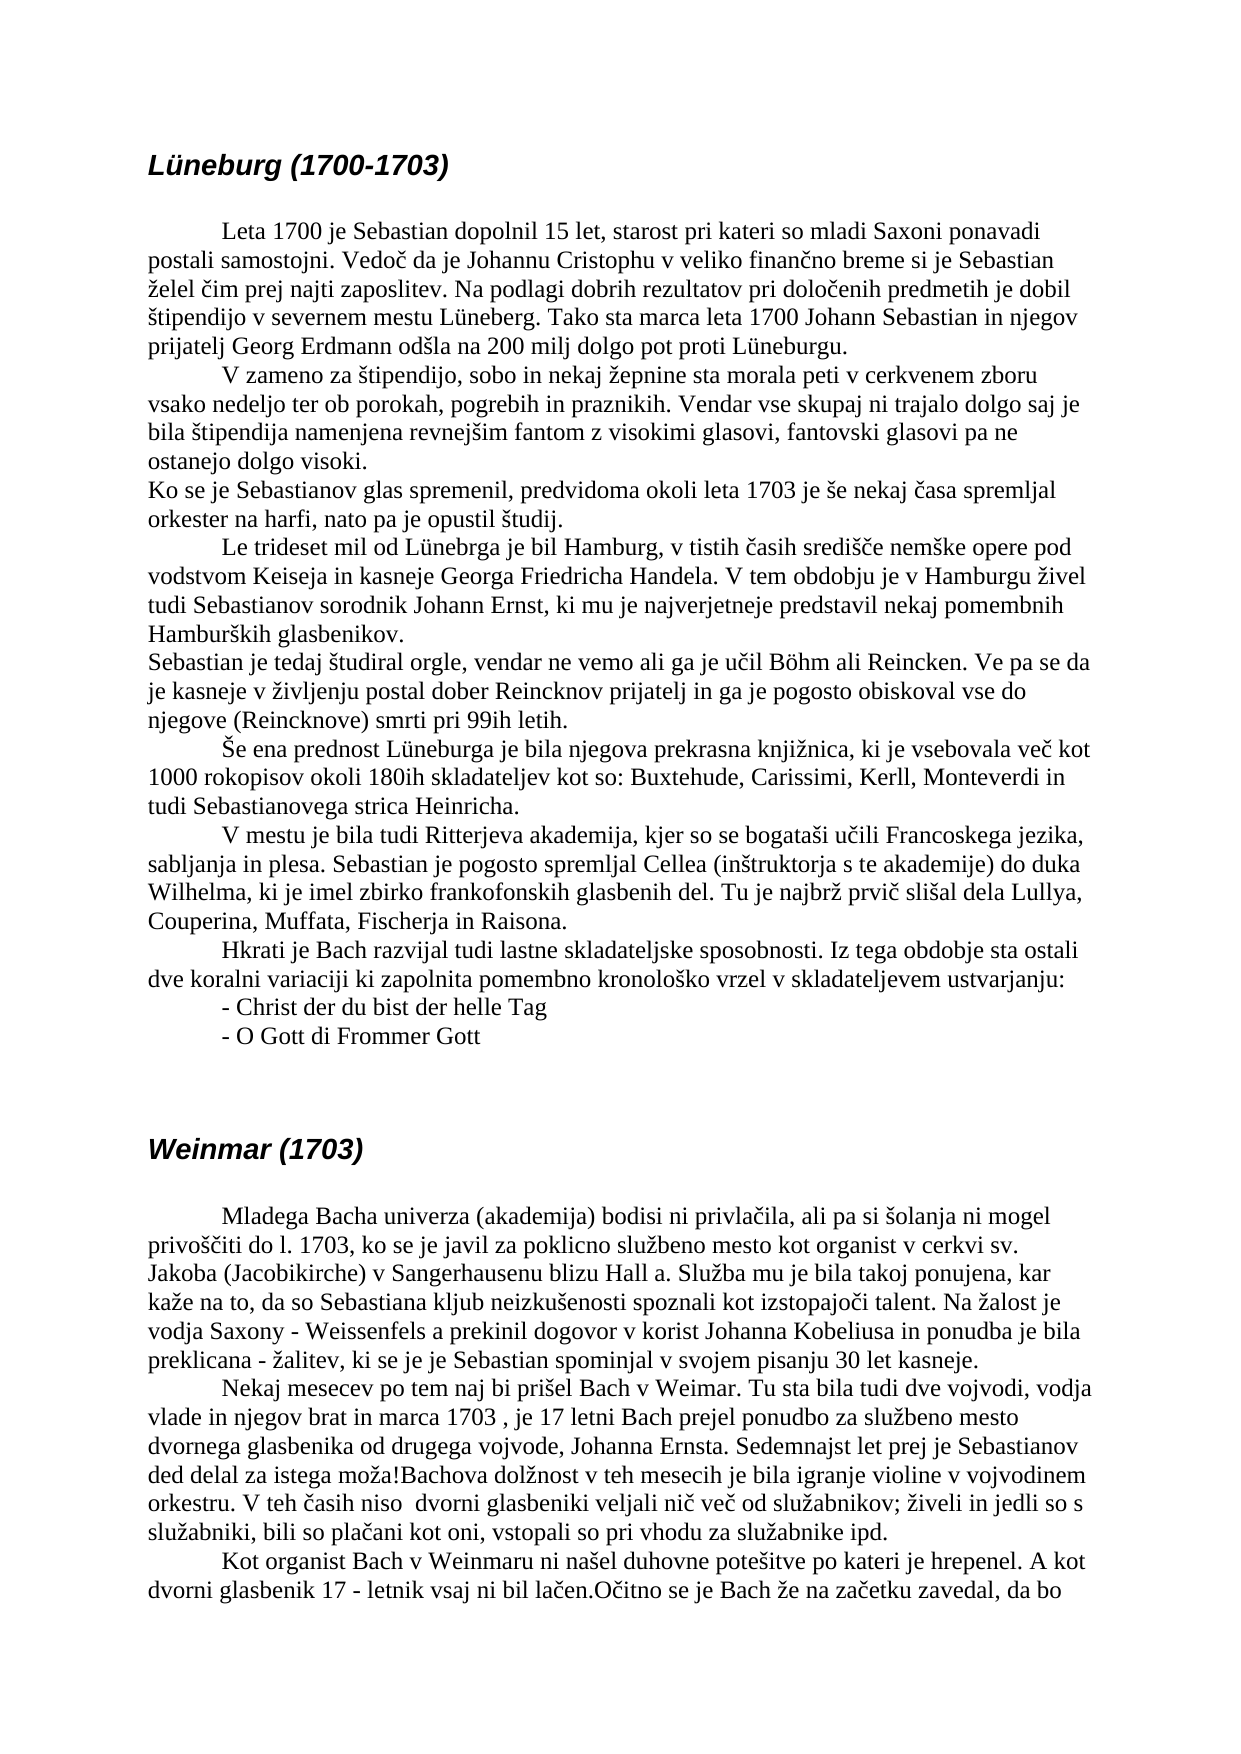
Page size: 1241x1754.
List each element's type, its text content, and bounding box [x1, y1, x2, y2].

text Hkrati je Bach razvijal tudi lastne skladateljske sposobnosti. Iz tega obdobje sta ostali dve koralni variaciji ki zapolnita pomembno kronološko vrzel v skladateljevem ustvarjanju: [148, 935, 1093, 992]
text Nekaj mesecev po tem naj bi prišel Bach v Weimar. Tu sta bila tudi dve vojvodi, vodja vlade in njegov brat in marca 1703 , je 17 letni Bach prejel ponudbo za službeno mesto dvornega glasbenika od drugega vojvode, Johanna Ernsta. Sedemnajst let prej je Sebastianov ded delal za istega moža!Bachova dolžnost v teh mesecih je bila igranje violine v vojvodinem orkestru. V teh časih niso dvorni glasbeniki veljali nič več od služabnikov; živeli in jedli so s služabniki, bili so plačani kot oni, vstopali so pri vhodu za služabnike ipd. [148, 1373, 1093, 1546]
text Ko se je Sebastianov glas spremenil, predvidoma okoli leta 1703 je še nekaj časa spremljal orkester na harfi, nato pa je opustil študij. [148, 475, 1093, 532]
text V zameno za štipendijo, sobo in nekaj žepnine sta morala peti v cerkvenem zboru vsako nedeljo ter ob porokah, pogrebih in praznikih. Vendar vse skupaj ni trajalo dolgo saj je bila štipendija namenjena revnejšim fantom z visokimi glasovi, fantovski glasovi pa ne ostanejo dolgo visoki. [148, 360, 1093, 475]
text Še ena prednost Lüneburga je bila njegova prekrasna knjižnica, ki je vsebovala več kot 1000 rokopisov okoli 180ih skladateljev kot so: Buxtehude, Carissimi, Kerll, Monteverdi in tudi Sebastianovega strica Heinricha. [148, 734, 1093, 820]
subtitle Lüneburg (1700-1703) [148, 148, 1093, 181]
text Mladega Bacha univerza (akademija) bodisi ni privlačila, ali pa si šolanja ni mogel privoščiti do l. 1703, ko se je javil za poklicno službeno mesto kot organist v cerkvi sv. Jakoba (Jacobikirche) v Sangerhausenu blizu Hall a. Služba mu je bila takoj ponujena, kar kaže na to, da so Sebastiana kljub neizkušenosti spoznali kot izstopajoči talent. Na žalost je vodja Saxony - Weissenfels a prekinil dogovor v korist Johanna Kobeliusa in ponudba je bila preklicana - žalitev, ki se je je Sebastian spominjal v svojem pisanju 30 let kasneje. [148, 1201, 1093, 1373]
text Sebastian je tedaj študiral orgle, vendar ne vemo ali ga je učil Böhm ali Reincken. Ve pa se da je kasneje v življenju postal dober Reincknov prijatelj in ga je pogosto obiskoval vse do njegove (Reincknove) smrti pri 99ih letih. [148, 647, 1093, 734]
subtitle Weinmar (1703) [148, 1132, 1093, 1166]
text - O Gott di Frommer Gott [148, 1021, 1093, 1050]
text - Christ der du bist der helle Tag [148, 992, 1093, 1021]
text Kot organist Bach v Weinmaru ni našel duhovne potešitve po kateri je hrepenel. A kot dvorni glasbenik 17 - letnik vsaj ni bil lačen.Očitno se je Bach že na začetku zavedal, da bo [148, 1546, 1093, 1603]
text Le trideset mil od Lünebrga je bil Hamburg, v tistih časih središče nemške opere pod vodstvom Keiseja in kasneje Georga Friedricha Handela. V tem obdobju je v Hamburgu živel tudi Sebastianov sorodnik Johann Ernst, ki mu je najverjetneje predstavil nekaj pomembnih Hamburških glasbenikov. [148, 532, 1093, 647]
text V mestu je bila tudi Ritterjeva akademija, kjer so se bogataši učili Francoskega jezika, sabljanja in plesa. Sebastian je pogosto spremljal Cellea (inštruktorja s te akademije) do duka Wilhelma, ki je imel zbirko frankofonskih glasbenih del. Tu je najbrž prvič slišal dela Lullya, Couperina, Muffata, Fischerja in Raisona. [148, 820, 1093, 935]
text Leta 1700 je Sebastian dopolnil 15 let, starost pri kateri so mladi Saxoni ponavadi postali samostojni. Vedoč da je Johannu Cristophu v veliko finančno breme si je Sebastian želel čim prej najti zaposlitev. Na podlagi dobrih rezultatov pri določenih predmetih je dobil štipendijo v severnem mestu Lüneberg. Tako sta marca leta 1700 Johann Sebastian in njegov prijatelj Georg Erdmann odšla na 200 milj dolgo pot proti Lüneburgu. [148, 216, 1093, 360]
